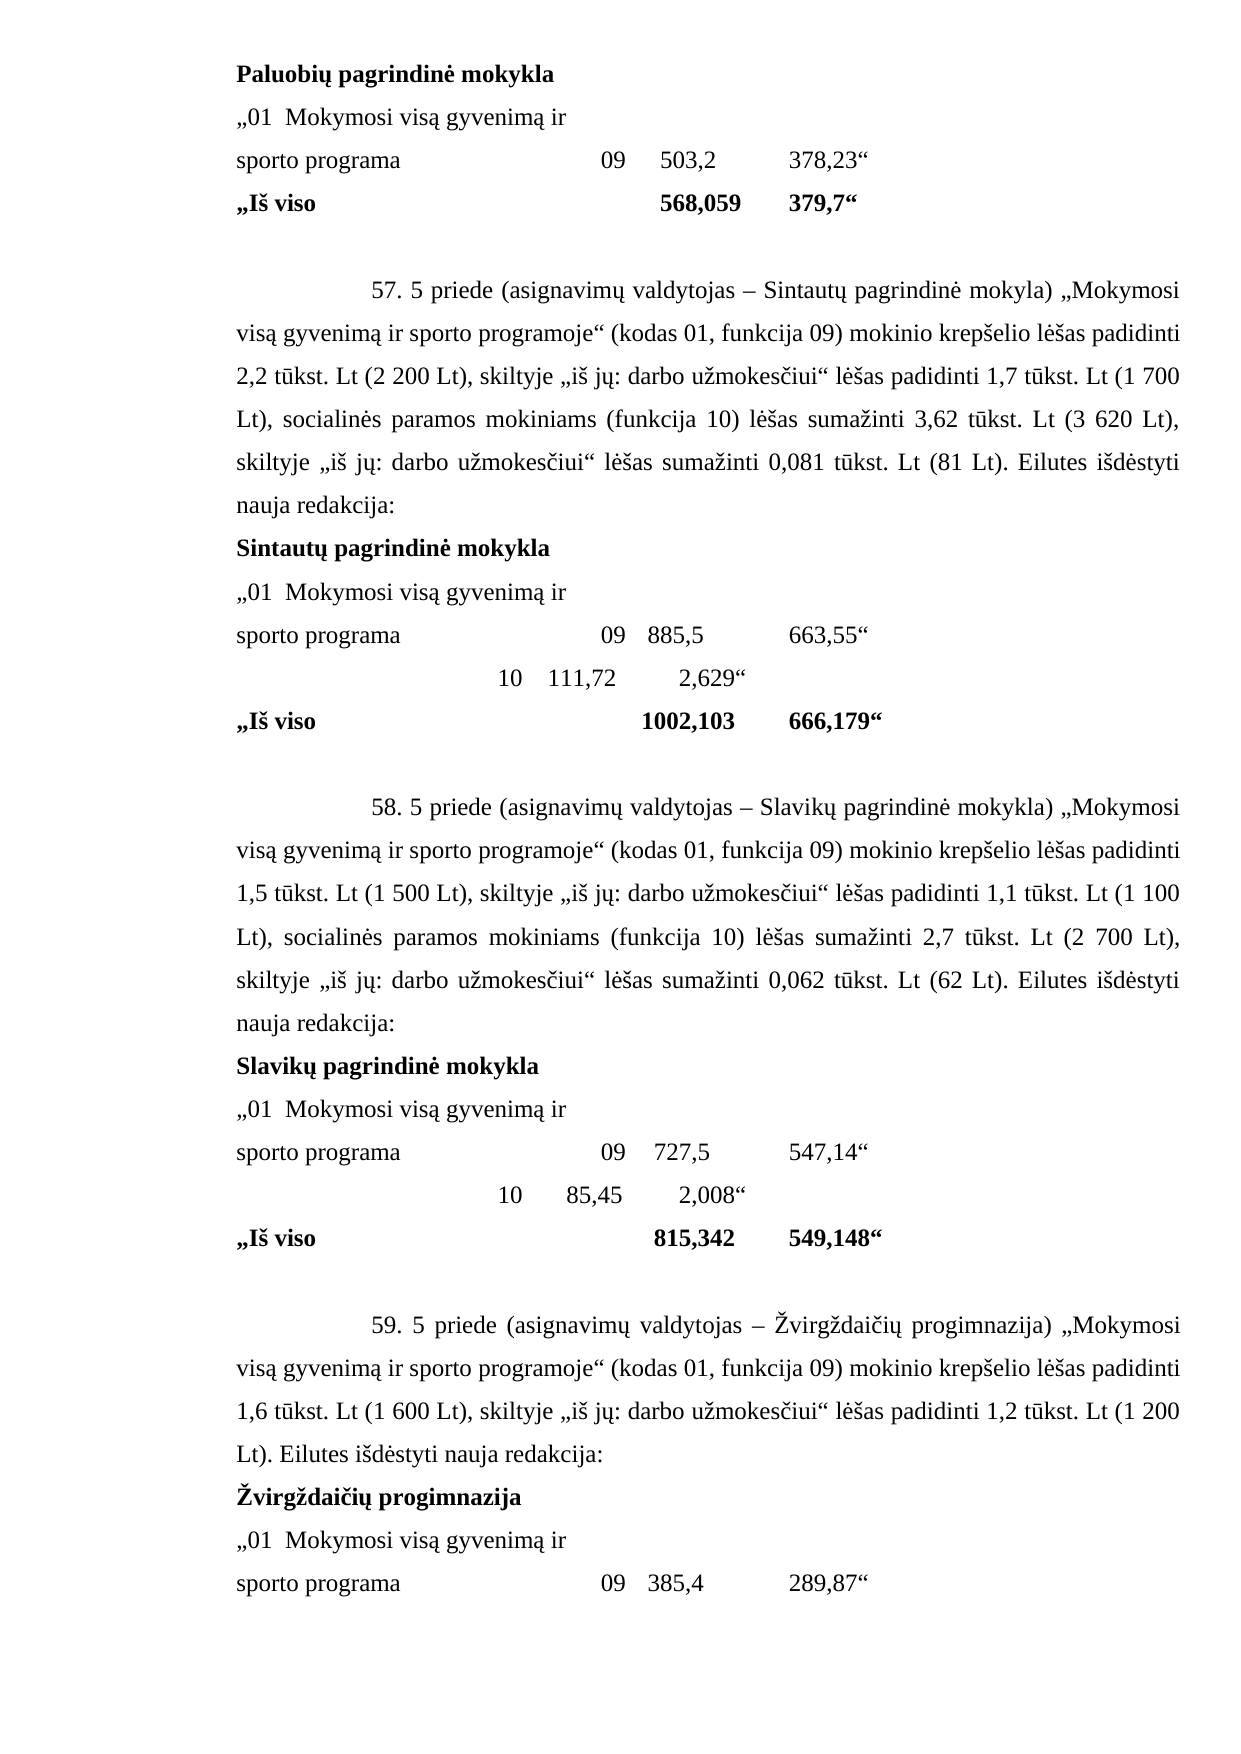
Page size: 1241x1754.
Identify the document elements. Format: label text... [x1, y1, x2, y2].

text 10 111,72 2,629“ [236, 663, 1181, 692]
text 59. 5 priede (asignavimų valdytojas – Žvirgždaičių progimnazija) „Mokymosi visą gyvenimą ir sporto programoje“ (kodas 01, funkcija 09) mokinio krepšelio lėšas padidinti 1,6 tūkst. Lt (1 600 Lt), skiltyje „iš jų: darbo užmokesčiui“ lėšas padidinti 1,2 tūkst. Lt (1 200 Lt). Eilutes išdėstyti nauja redakcija: [236, 1310, 1181, 1468]
text „01 Mokymosi visą gyvenimą ir [236, 1094, 1181, 1123]
text sporto programa 09 885,5 663,55“ [236, 620, 1181, 648]
text „Iš viso 568,059 379,7“ [236, 188, 1181, 217]
text sporto programa 09 503,2 378,23“ [236, 145, 1181, 174]
text „01 Mokymosi visą gyvenimą ir [236, 1525, 1181, 1554]
text „01 Mokymosi visą gyvenimą ir [236, 577, 1181, 605]
text sporto programa 09 727,5 547,14“ [236, 1137, 1181, 1166]
text 58. 5 priede (asignavimų valdytojas – Slavikų pagrindinė mokykla) „Mokymosi visą gyvenimą ir sporto programoje“ (kodas 01, funkcija 09) mokinio krepšelio lėšas padidinti 1,5 tūkst. Lt (1 500 Lt), skiltyje „iš jų: darbo užmokesčiui“ lėšas padidinti 1,1 tūkst. Lt (1 100 Lt), socialinės paramos mokiniams (funkcija 10) lėšas sumažinti 2,7 tūkst. Lt (2 700 Lt), skiltyje „iš jų: darbo užmokesčiui“ lėšas sumažinti 0,062 tūkst. Lt (62 Lt). Eilutes išdėstyti nauja redakcija: [236, 792, 1181, 1037]
text 57. 5 priede (asignavimų valdytojas – Sintautų pagrindinė mokyla) „Mokymosi visą gyvenimą ir sporto programoje“ (kodas 01, funkcija 09) mokinio krepšelio lėšas padidinti 2,2 tūkst. Lt (2 200 Lt), skiltyje „iš jų: darbo užmokesčiui“ lėšas padidinti 1,7 tūkst. Lt (1 700 Lt), socialinės paramos mokiniams (funkcija 10) lėšas sumažinti 3,62 tūkst. Lt (3 620 Lt), skiltyje „iš jų: darbo užmokesčiui“ lėšas sumažinti 0,081 tūkst. Lt (81 Lt). Eilutes išdėstyti nauja redakcija: [236, 275, 1181, 519]
text 10 85,45 2,008“ [236, 1180, 1181, 1209]
text Žvirgždaičių progimnazija [236, 1482, 1181, 1511]
text „Iš viso 815,342 549,148“ [236, 1223, 1181, 1252]
text „01 Mokymosi visą gyvenimą ir [236, 102, 1181, 131]
text sporto programa 09 385,4 289,87“ [236, 1568, 1181, 1597]
text Paluobių pagrindinė mokykla [236, 59, 1181, 88]
text Sintautų pagrindinė mokykla [236, 533, 1181, 562]
text Slavikų pagrindinė mokykla [236, 1051, 1181, 1080]
text „Iš viso 1002,103 666,179“ [236, 706, 1181, 735]
